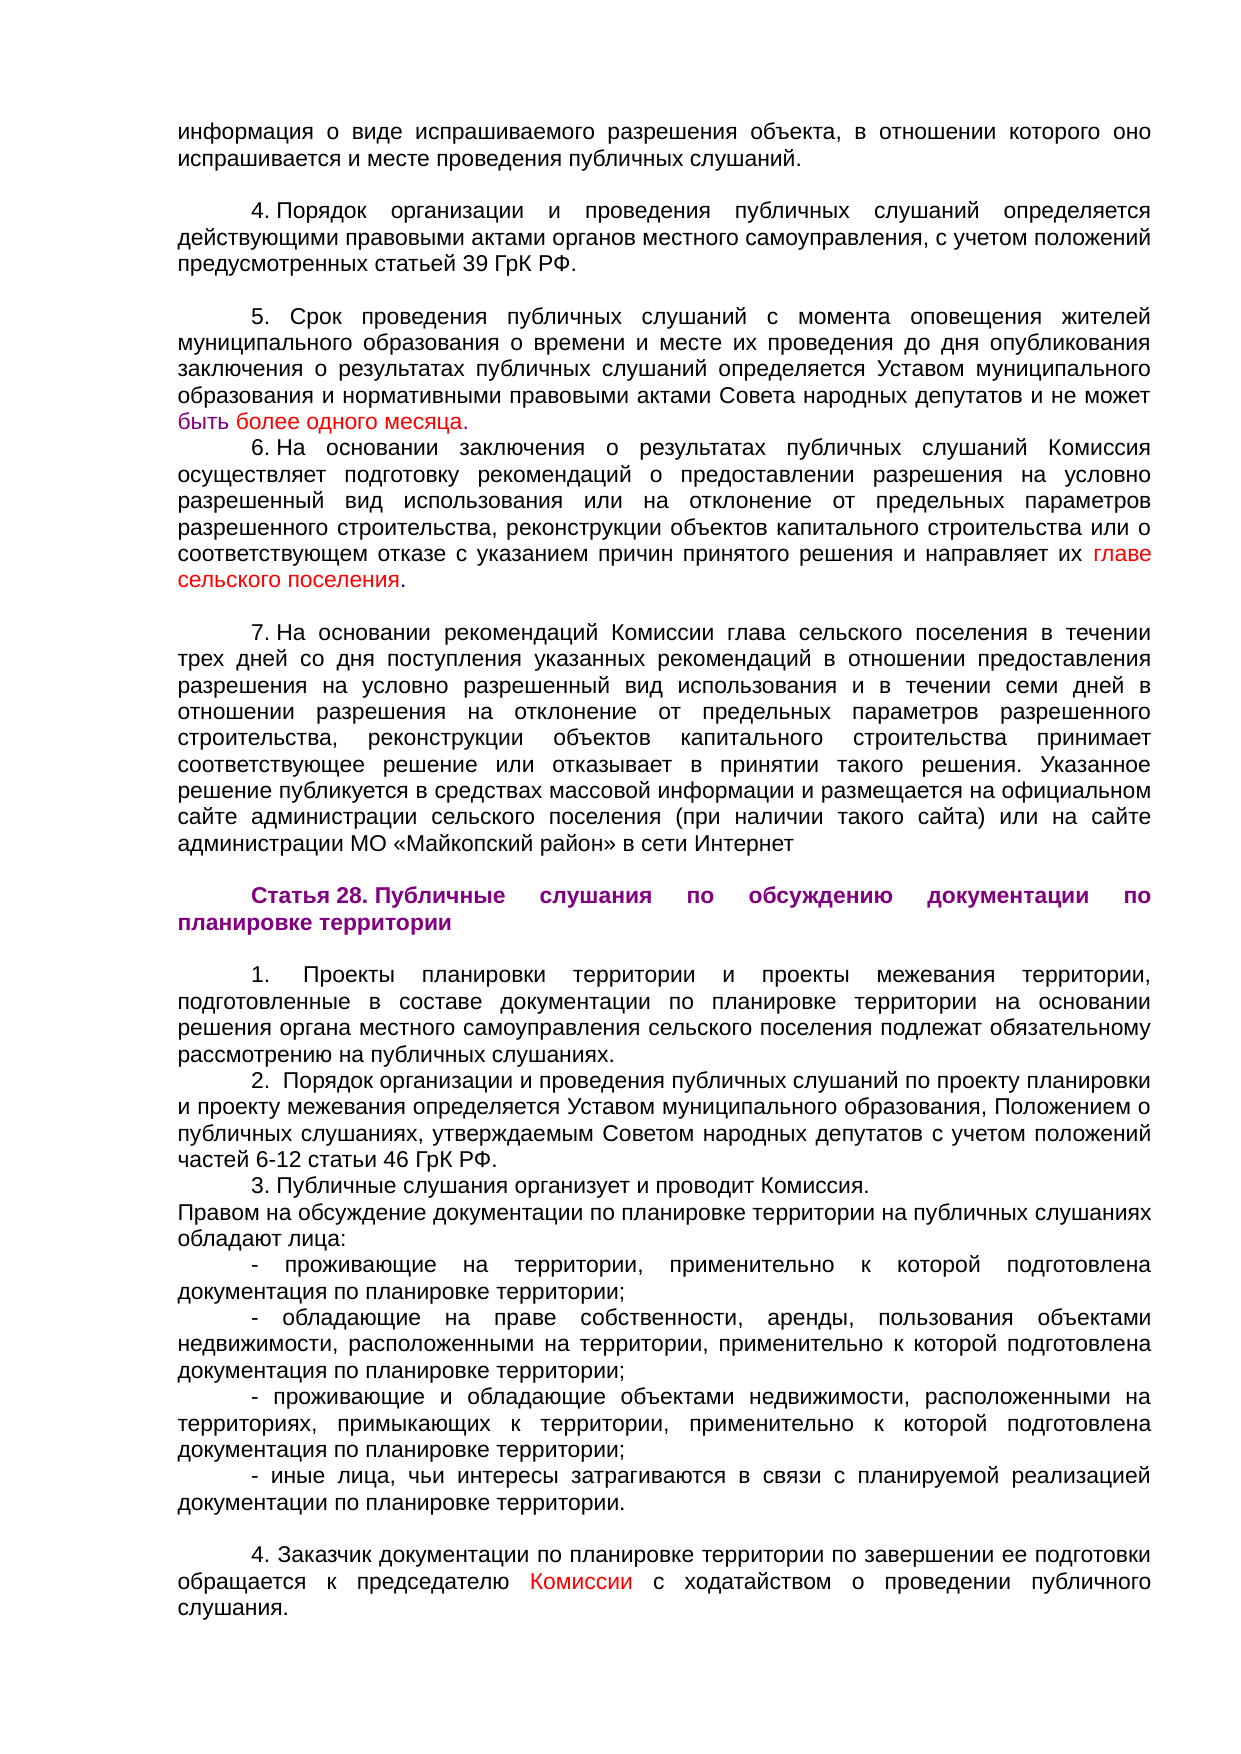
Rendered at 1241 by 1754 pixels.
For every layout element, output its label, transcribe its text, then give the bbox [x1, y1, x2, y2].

text 4. Порядок организации и проведения публичных слушаний определяется действующими правовыми актами органов местного самоуправления, с учетом положений предусмотренных статьей 39 ГрК РФ. [177, 197, 1152, 276]
text 1. Проекты планировки территории и проекты межевания территории, подготовленные в составе документации по планировке территории на основании решения органа местного самоуправления сельского поселения подлежат обязательному рассмотрению на публичных слушаниях. [177, 961, 1152, 1067]
text Статья 28. Публичные слушания по обсуждению документации по планировке территории [177, 882, 1152, 935]
text - проживающие на территории, применительно к которой подготовлена документация по планировке территории; [177, 1251, 1152, 1304]
text 7. На основании рекомендаций Комиссии глава сельского поселения в течении трех дней со дня поступления указанных рекомендаций в отношении предоставления разрешения на условно разрешенный вид использования и в течении семи дней в отношении разрешения на отклонение от предельных параметров разрешенного строительства, реконструкции объектов капитального строительства принимает соответствующее решение или отказывает в принятии такого решения. Указанное решение публикуется в средствах массовой информации и размещается на официальном сайте администрации сельского поселения (при наличии такого сайта) или на сайте администрации МО «Майкопский район» в сети Интернет [177, 619, 1152, 856]
text 5. Срок проведения публичных слушаний с момента оповещения жителей муниципального образования о времени и месте их проведения до дня опубликования заключения о результатах публичных слушаний определяется Уставом муниципального образования и нормативными правовыми актами Совета народных депутатов и не может быть более одного месяца. [177, 303, 1152, 434]
text 3. Публичные слушания организует и проводит Комиссия. [177, 1172, 1152, 1199]
text Правом на обсуждение документации по планировке территории на публичных слушаниях обладают лица: [177, 1199, 1152, 1251]
text 4. Заказчик документации по планировке территории по завершении ее подготовки обращается к председателю Комиссии с ходатайством о проведении публичного слушания. [177, 1541, 1152, 1620]
text 6. На основании заключения о результатах публичных слушаний Комиссия осуществляет подготовку рекомендаций о предоставлении разрешения на условно разрешенный вид использования или на отклонение от предельных параметров разрешенного строительства, реконструкции объектов капитального строительства или о соответствующем отказе с указанием причин принятого решения и направляет их главе сельского поселения. [177, 434, 1152, 592]
text информация о виде испрашиваемого разрешения объекта, в отношении которого оно испрашивается и месте проведения публичных слушаний. [177, 118, 1152, 171]
text - иные лица, чьи интересы затрагиваются в связи с планируемой реализацией документации по планировке территории. [177, 1462, 1152, 1515]
text - обладающие на праве собственности, аренды, пользования объектами недвижимости, расположенными на территории, применительно к которой подготовлена документация по планировке территории; [177, 1304, 1152, 1383]
text - проживающие и обладающие объектами недвижимости, расположенными на территориях, примыкающих к территории, применительно к которой подготовлена документация по планировке территории; [177, 1383, 1152, 1462]
text 2. Порядок организации и проведения публичных слушаний по проекту планировки и проекту межевания определяется Уставом муниципального образования, Положением о публичных слушаниях, утверждаемым Советом народных депутатов с учетом положений частей 6-12 статьи 46 ГрК РФ. [177, 1067, 1152, 1172]
